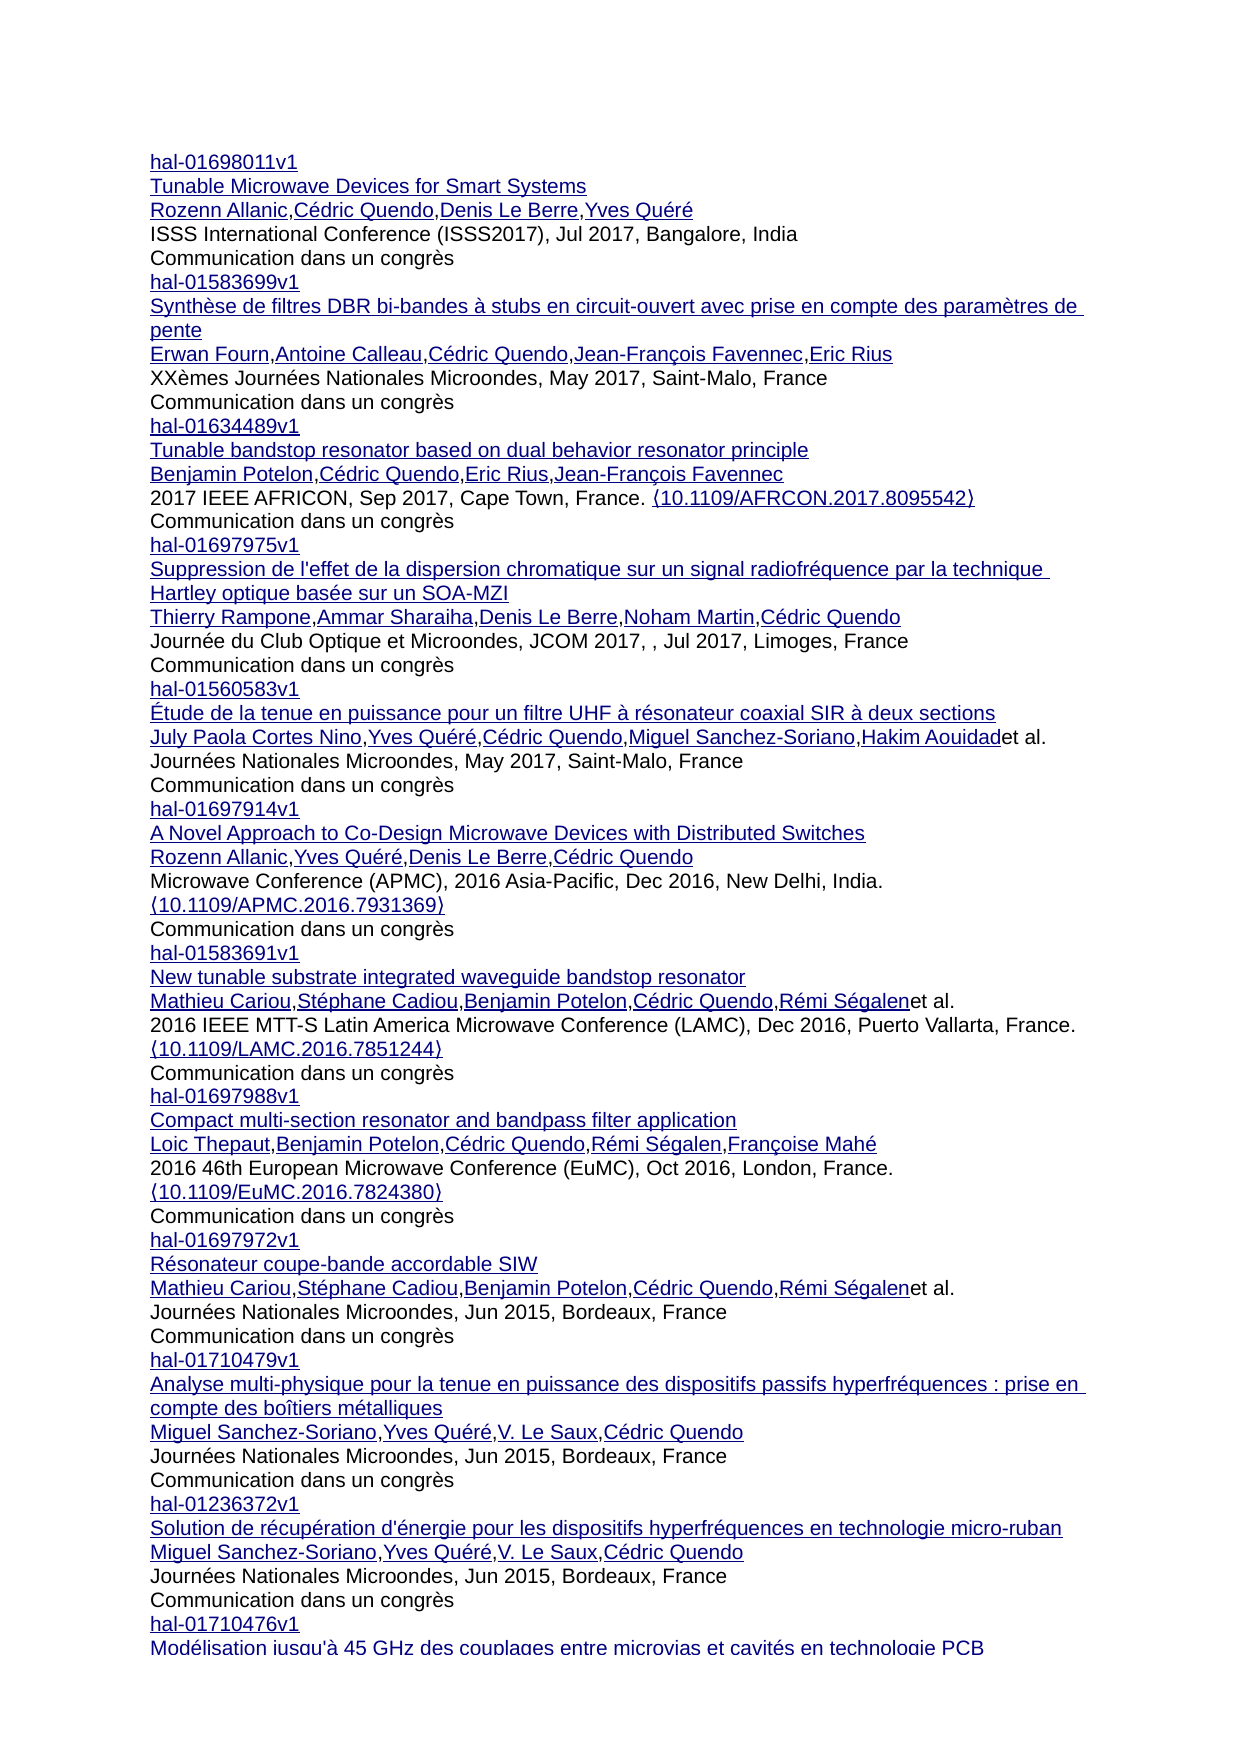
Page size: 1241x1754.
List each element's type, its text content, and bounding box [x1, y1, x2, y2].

table_cell Analyse multi-physique pour la tenue en puissance des dispositifs passifs hyperfréquences : prise en compte des boîtiers métalliques Miguel Sanchez-Soriano,Yves Quéré,V. Le Saux,Cédric Quendo Journées Nationales Microondes, Jun 2015, Bordeaux, France Communication dans un congrès hal-01236372v1 [150, 1372, 1090, 1516]
table_cell hal-01698011v1 [150, 150, 1090, 174]
table_cell Synthèse de filtres DBR bi-bandes à stubs en circuit-ouvert avec prise en compte des paramètres de pente Erwan Fourn,Antoine Calleau,Cédric Quendo,Jean-François Favennec,Eric Rius XXèmes Journées Nationales Microondes, May 2017, Saint-Malo, France Communication dans un congrès hal-01634489v1 [150, 294, 1090, 437]
table_cell Suppression de l'effet de la dispersion chromatique sur un signal radiofréquence par la technique Hartley optique basée sur un SOA-MZI Thierry Rampone,Ammar Sharaiha,Denis Le Berre,Noham Martin,Cédric Quendo Journée du Club Optique et Microondes, JCOM 2017, , Jul 2017, Limoges, France Communication dans un congrès hal-01560583v1 [150, 557, 1090, 701]
table_cell Modélisation jusqu'à 45 GHz des couplages entre microvias et cavités en technologie PCB [150, 1635, 1090, 1655]
table_cell Tunable bandstop resonator based on dual behavior resonator principle Benjamin Potelon,Cédric Quendo,Eric Rius,Jean-François Favennec 2017 IEEE AFRICON, Sep 2017, Cape Town, France. ⟨10.1109/AFRCON.2017.8095542⟩ Communication dans un congrès hal-01697975v1 [150, 438, 1090, 557]
table_cell Solution de récupération d'énergie pour les dispositifs hyperfréquences en technologie micro-ruban Miguel Sanchez-Soriano,Yves Quéré,V. Le Saux,Cédric Quendo Journées Nationales Microondes, Jun 2015, Bordeaux, France Communication dans un congrès hal-01710476v1 [150, 1516, 1090, 1635]
table_cell Compact multi-section resonator and bandpass filter application Loic Thepaut,Benjamin Potelon,Cédric Quendo,Rémi Ségalen,Françoise Mahé 2016 46th European Microwave Conference (EuMC), Oct 2016, London, France. ⟨10.1109/EuMC.2016.7824380⟩ Communication dans un congrès hal-01697972v1 [150, 1108, 1090, 1252]
table_cell Étude de la tenue en puissance pour un filtre UHF à résonateur coaxial SIR à deux sections July Paola Cortes Nino,Yves Quéré,Cédric Quendo,Miguel Sanchez-Soriano,Hakim Aouidadet al. Journées Nationales Microondes, May 2017, Saint-Malo, France Communication dans un congrès hal-01697914v1 [150, 701, 1090, 821]
table_cell A Novel Approach to Co-Design Microwave Devices with Distributed Switches Rozenn Allanic,Yves Quéré,Denis Le Berre,Cédric Quendo Microwave Conference (APMC), 2016 Asia-Pacific, Dec 2016, New Delhi, India. ⟨10.1109/APMC.2016.7931369⟩ Communication dans un congrès hal-01583691v1 [150, 821, 1090, 964]
table_cell Résonateur coupe-bande accordable SIW Mathieu Cariou,Stéphane Cadiou,Benjamin Potelon,Cédric Quendo,Rémi Ségalenet al. Journées Nationales Microondes, Jun 2015, Bordeaux, France Communication dans un congrès hal-01710479v1 [150, 1252, 1090, 1372]
table_cell New tunable substrate integrated waveguide bandstop resonator Mathieu Cariou,Stéphane Cadiou,Benjamin Potelon,Cédric Quendo,Rémi Ségalenet al. 2016 IEEE MTT-S Latin America Microwave Conference (LAMC), Dec 2016, Puerto Vallarta, France. ⟨10.1109/LAMC.2016.7851244⟩ Communication dans un congrès hal-01697988v1 [150, 965, 1090, 1108]
table_cell Tunable Microwave Devices for Smart Systems Rozenn Allanic,Cédric Quendo,Denis Le Berre,Yves Quéré ISSS International Conference (ISSS2017), Jul 2017, Bangalore, India Communication dans un congrès hal-01583699v1 [150, 174, 1090, 294]
